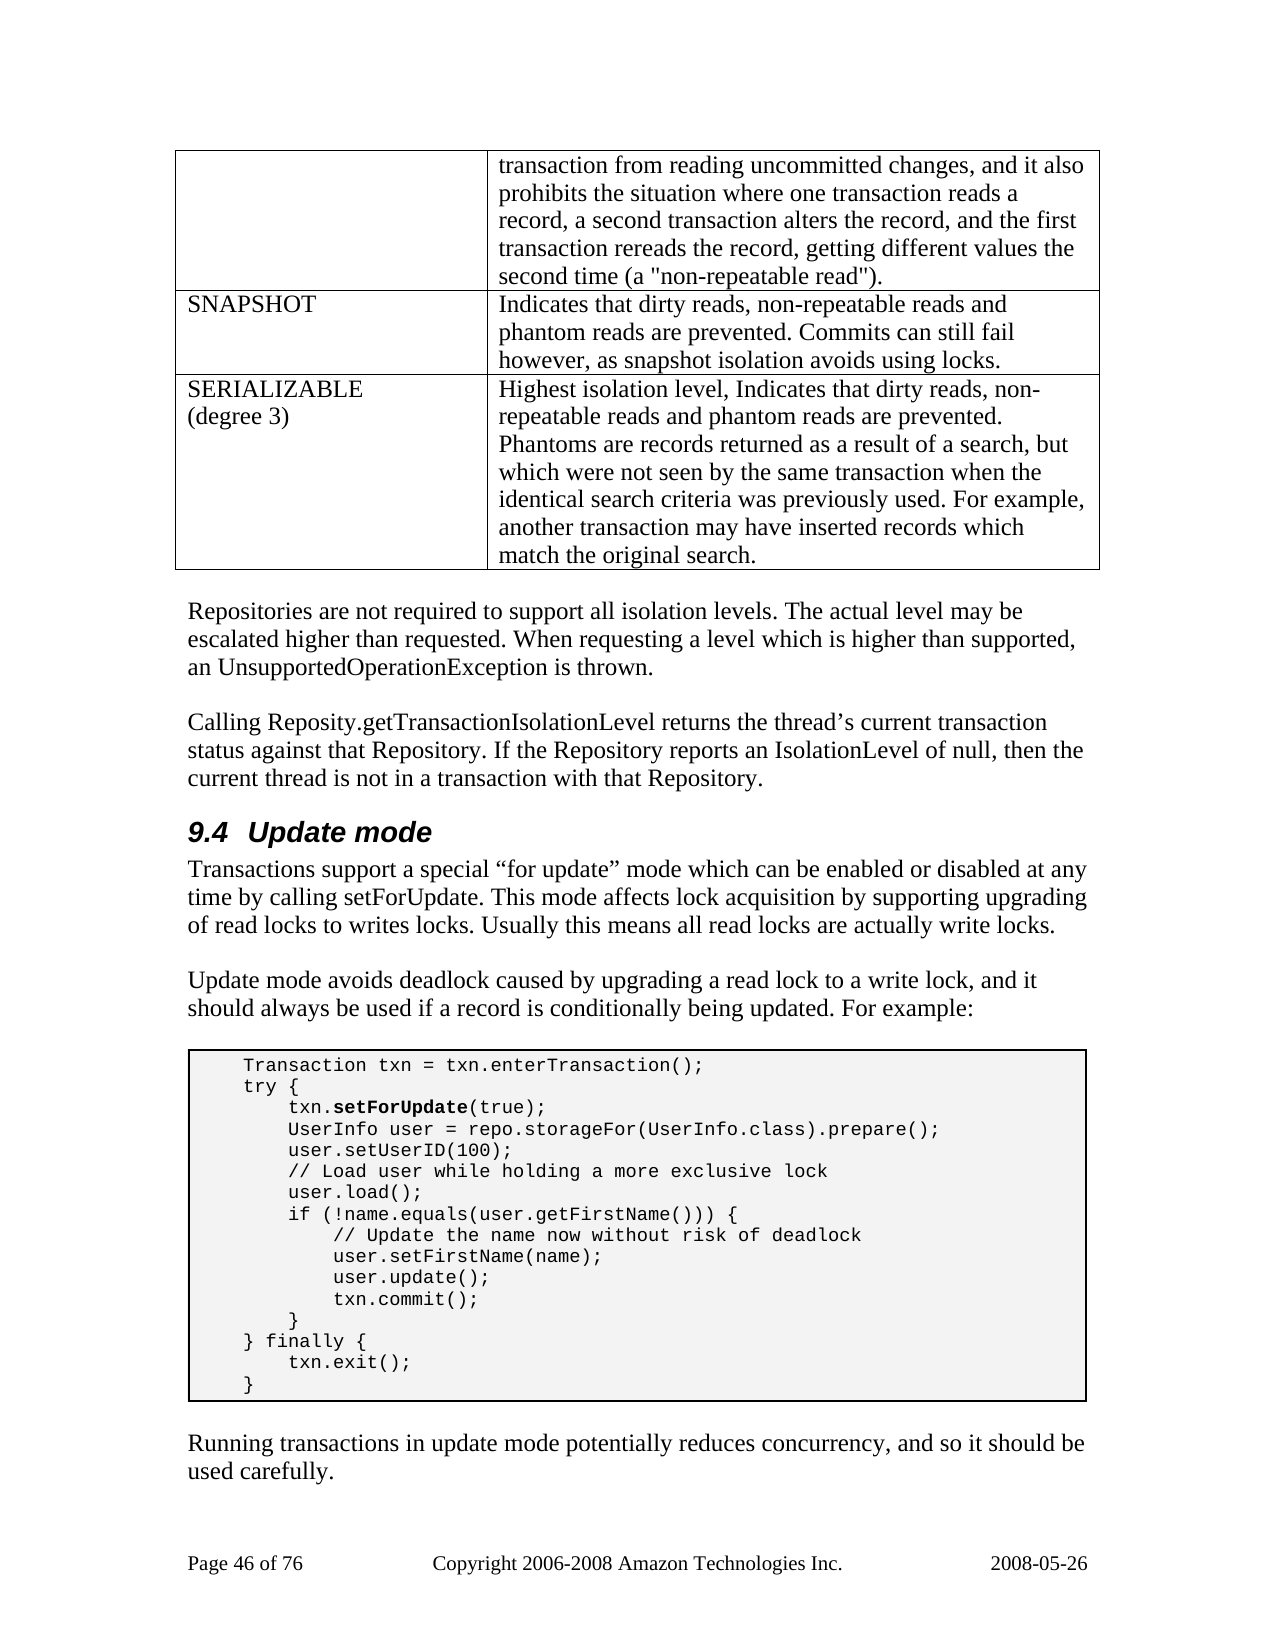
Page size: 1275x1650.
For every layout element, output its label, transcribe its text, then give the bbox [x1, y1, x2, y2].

text } finally { [190, 1326, 1085, 1347]
table_cell Indicates that dirty reads, non-repeatable reads and phantom reads are prevented. Commits can still fail however, as snapshot isolation avoids using locks. [488, 291, 1099, 374]
text txn.commit(); [190, 1283, 1085, 1304]
table_cell [176, 151, 487, 289]
text txn.setForUpdate(true); [190, 1092, 1085, 1113]
table_cell SERIALIZABLE (degree 3) [176, 375, 487, 569]
table_cell transaction from reading uncommitted changes, and it also prohibits the situation where one transaction reads a record, a second transaction alters the record, and the first transaction rereads the record, getting different values the second time (a "non-repeatable read"). [488, 151, 1099, 289]
text Transaction txn = txn.enterTransaction(); [190, 1051, 1085, 1071]
text try { [190, 1071, 1085, 1092]
table_cell SNAPSHOT [176, 291, 487, 374]
text user.update(); [190, 1262, 1085, 1283]
subtitle Update mode [187, 816, 1087, 849]
text UserInfo user = repo.storageFor(UserInfo.class).prepare(); [190, 1113, 1085, 1134]
text txn.exit(); [190, 1347, 1085, 1368]
text Repositories are not required to support all isolation levels. The actual level may be escalated higher than requested. When requesting a level which is higher than supported, an UnsupportedOperationException is thrown. [187, 597, 1087, 681]
text // Load user while holding a more exclusive lock [190, 1156, 1085, 1177]
text user.setFirstName(name); [190, 1241, 1085, 1262]
text Running transactions in update mode potentially reduces concurrency, and so it should be used carefully. [187, 1429, 1087, 1485]
text user.load(); [190, 1177, 1085, 1198]
text Transactions support a special “for update” mode which can be enabled or disabled at any time by calling setForUpdate. This mode affects lock acquisition by supporting upgrading of read locks to writes locks. Usually this means all read locks are actually write locks. [187, 855, 1087, 938]
table_cell Highest isolation level, Indicates that dirty reads, non-repeatable reads and phantom reads are prevented. Phantoms are records returned as a result of a search, but which were not seen by the same transaction when the identical search criteria was previously used. For example, another transaction may have inserted records which match the original search. [488, 375, 1099, 569]
text Update mode avoids deadlock caused by upgrading a read lock to a write lock, and it should always be used if a record is conditionally being updated. For example: [187, 966, 1087, 1022]
text if (!name.equals(user.getFirstName())) { [190, 1198, 1085, 1219]
text } [190, 1368, 1085, 1400]
text user.setUserID(100); [190, 1134, 1085, 1156]
text // Update the name now without risk of deadlock [190, 1219, 1085, 1241]
text Calling Reposity.getTransactionIsolationLevel returns the thread’s current transaction status against that Repository. If the Repository reports an IsolationLevel of null, then the current thread is not in a transaction with that Repository. [187, 708, 1087, 791]
text } [190, 1304, 1085, 1326]
